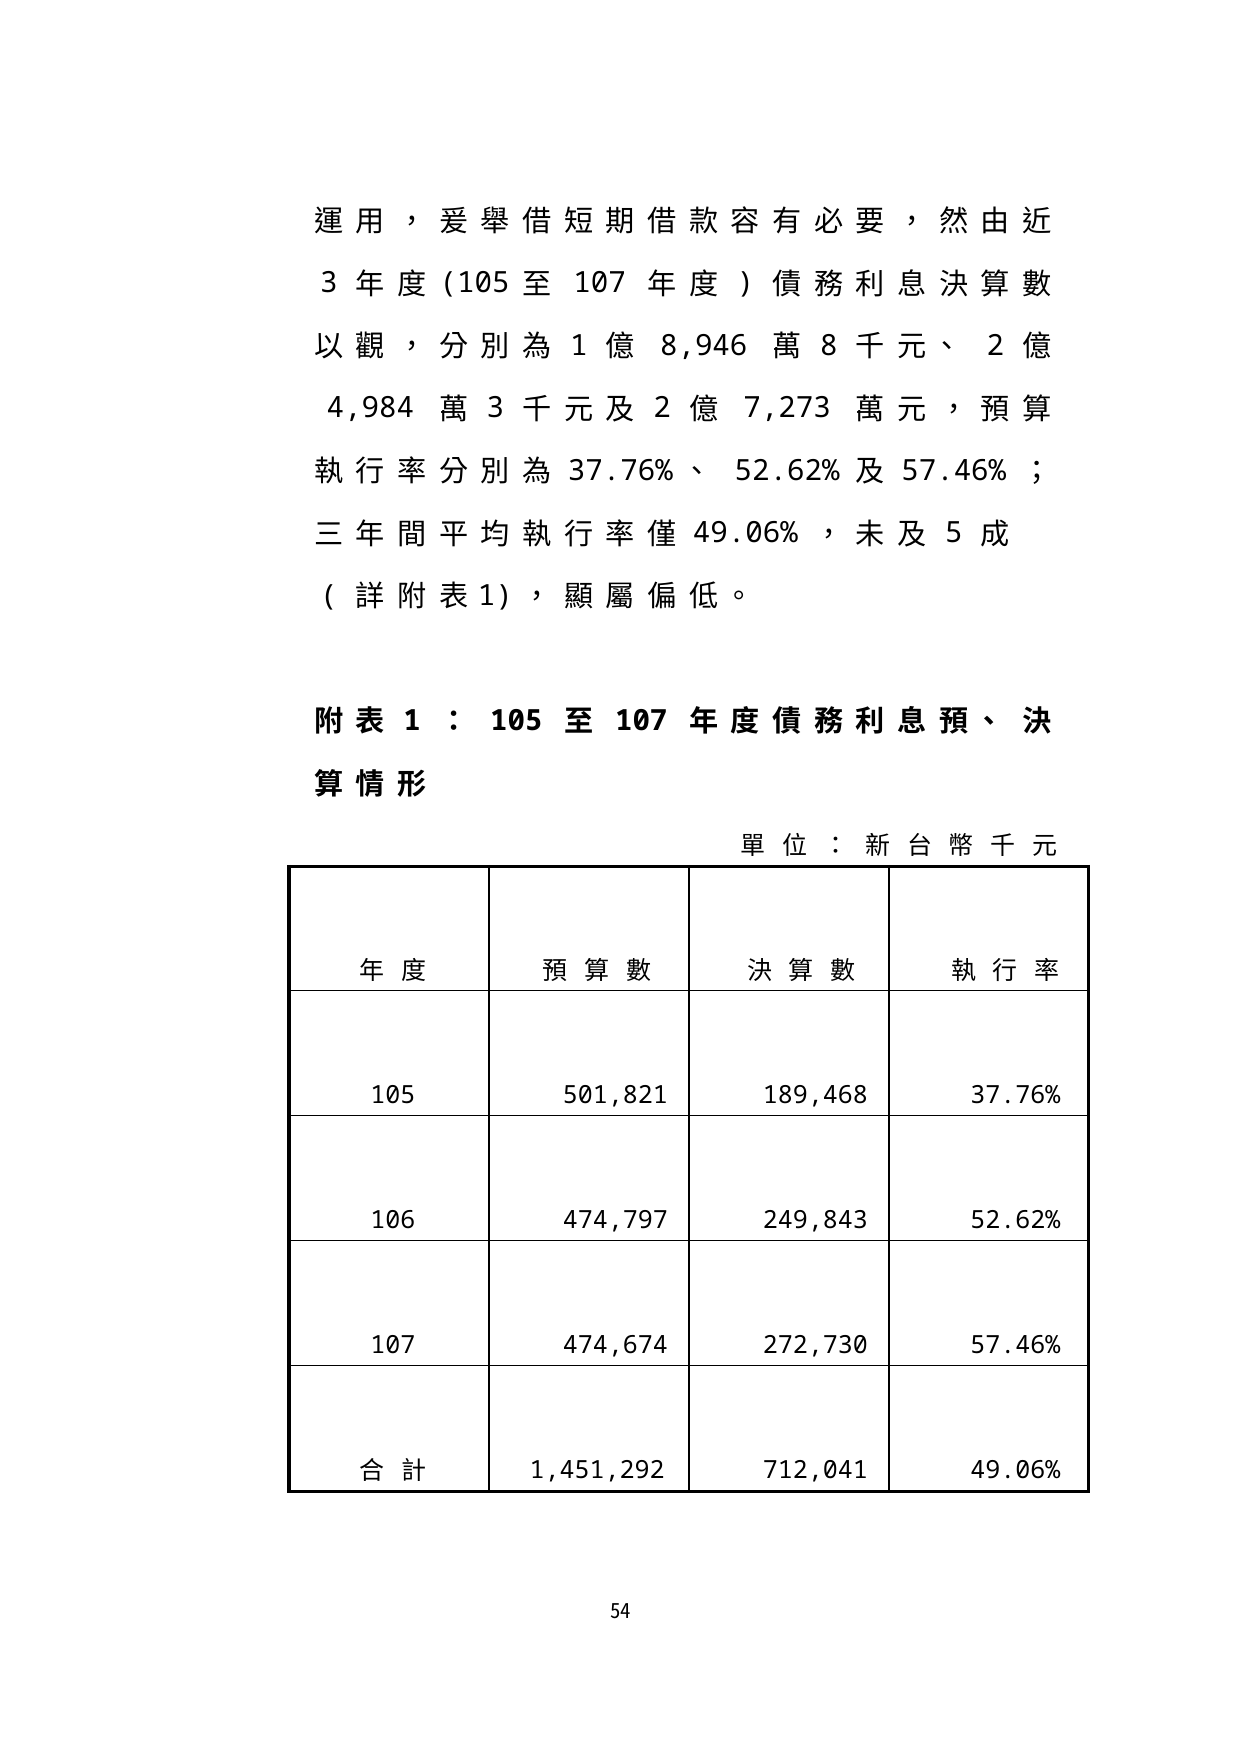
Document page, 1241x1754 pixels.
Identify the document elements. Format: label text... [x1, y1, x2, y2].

table_cell 105 [291, 991, 488, 1115]
table_cell 712,041 [690, 1366, 888, 1490]
table_cell 272,730 [690, 1241, 888, 1365]
table_cell 合計 [291, 1366, 488, 1490]
table_cell 57.46% [890, 1241, 1087, 1365]
table_cell 37.76% [890, 991, 1087, 1115]
table_header 執行率 [890, 868, 1087, 990]
text 依據行政院公營事業民營化基金提撥運用辦法第9條規定意旨，該基金為支應民營化所需支出，得在當年度釋股收入預算及以前年度釋股收入預算保留合計數額內，向金融機構或其他基金專戶舉借資金配合運用，爰舉借短期借款容有必要，然由近3年度(105至107年度)債務利息決算數以觀，分別為1億8,946萬8千元、2億4,984萬3千元及2億7,273萬元，預算執行率分別為37.76%、52.62%及57.46%；三年間平均執行率僅49.06%，未及5成(詳附表1)，顯屬偏低。 [271, 177, 1058, 615]
table_cell 1,451,292 [490, 1366, 688, 1490]
table_cell 106 [291, 1116, 488, 1240]
table_cell 189,468 [690, 991, 888, 1115]
table_header 預算數 [490, 868, 688, 990]
table_cell 474,674 [490, 1241, 688, 1365]
table_cell 49.06% [890, 1366, 1087, 1490]
table_cell 107 [291, 1241, 488, 1365]
text 單位：新台幣千元 [271, 802, 1065, 865]
table_header 決算數 [690, 868, 888, 990]
table_cell 474,797 [490, 1116, 688, 1240]
table_cell 249,843 [690, 1116, 888, 1240]
table_cell 52.62% [890, 1116, 1087, 1240]
table_cell 501,821 [490, 991, 688, 1115]
table_header 年度 [291, 868, 488, 990]
text 附表1：105至107年度債務利息預、決算情形 [274, 677, 1065, 802]
